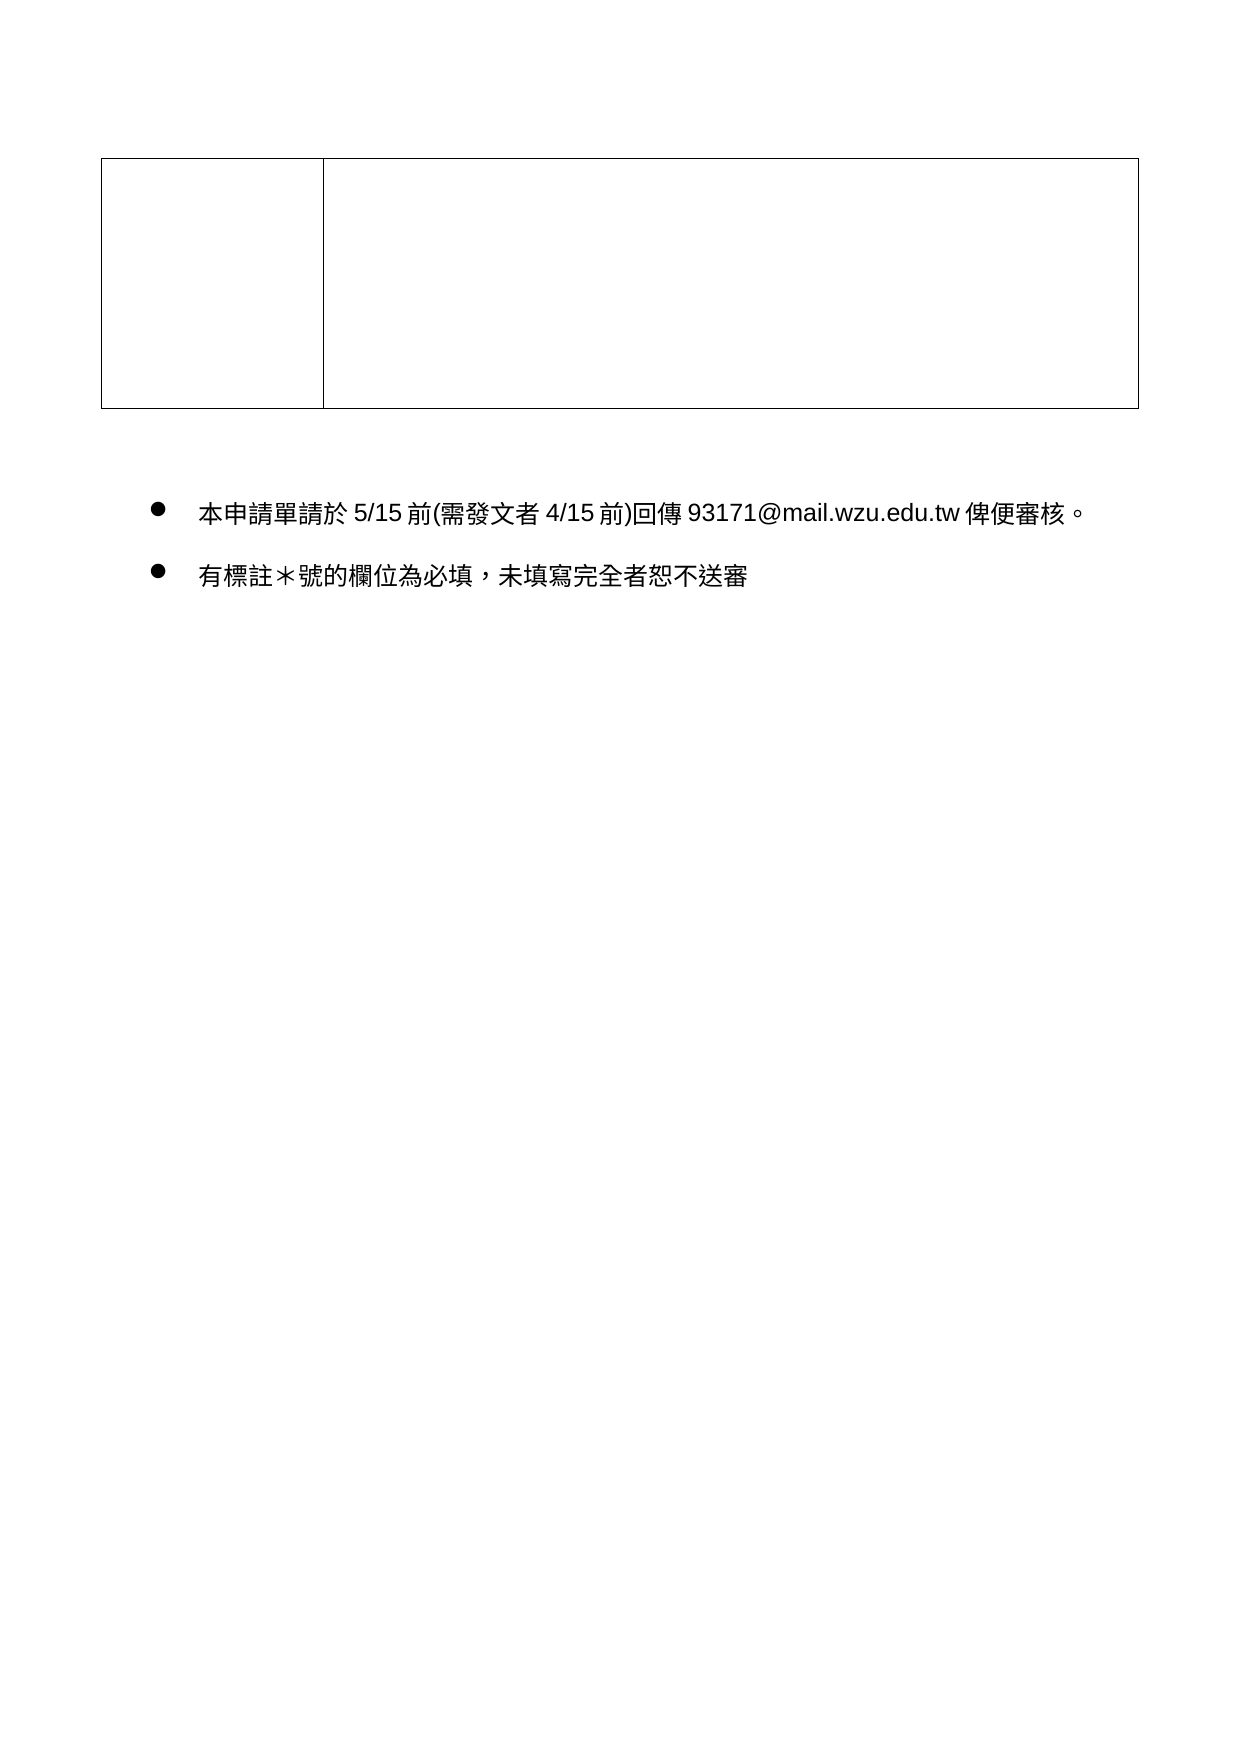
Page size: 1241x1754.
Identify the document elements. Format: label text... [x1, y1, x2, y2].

table_cell ＊公司介紹(圖/文，其他相關資料可以附件另傳) [102, 159, 323, 408]
list 本申請單請於5/15前(需發文者4/15前)回傳93171@mail.wzu.edu.tw俾便審核。 [193, 471, 1118, 533]
list 有標註＊號的欄位為必填，未填寫完全者恕不送審 [193, 533, 1053, 596]
table_cell [324, 159, 1138, 408]
